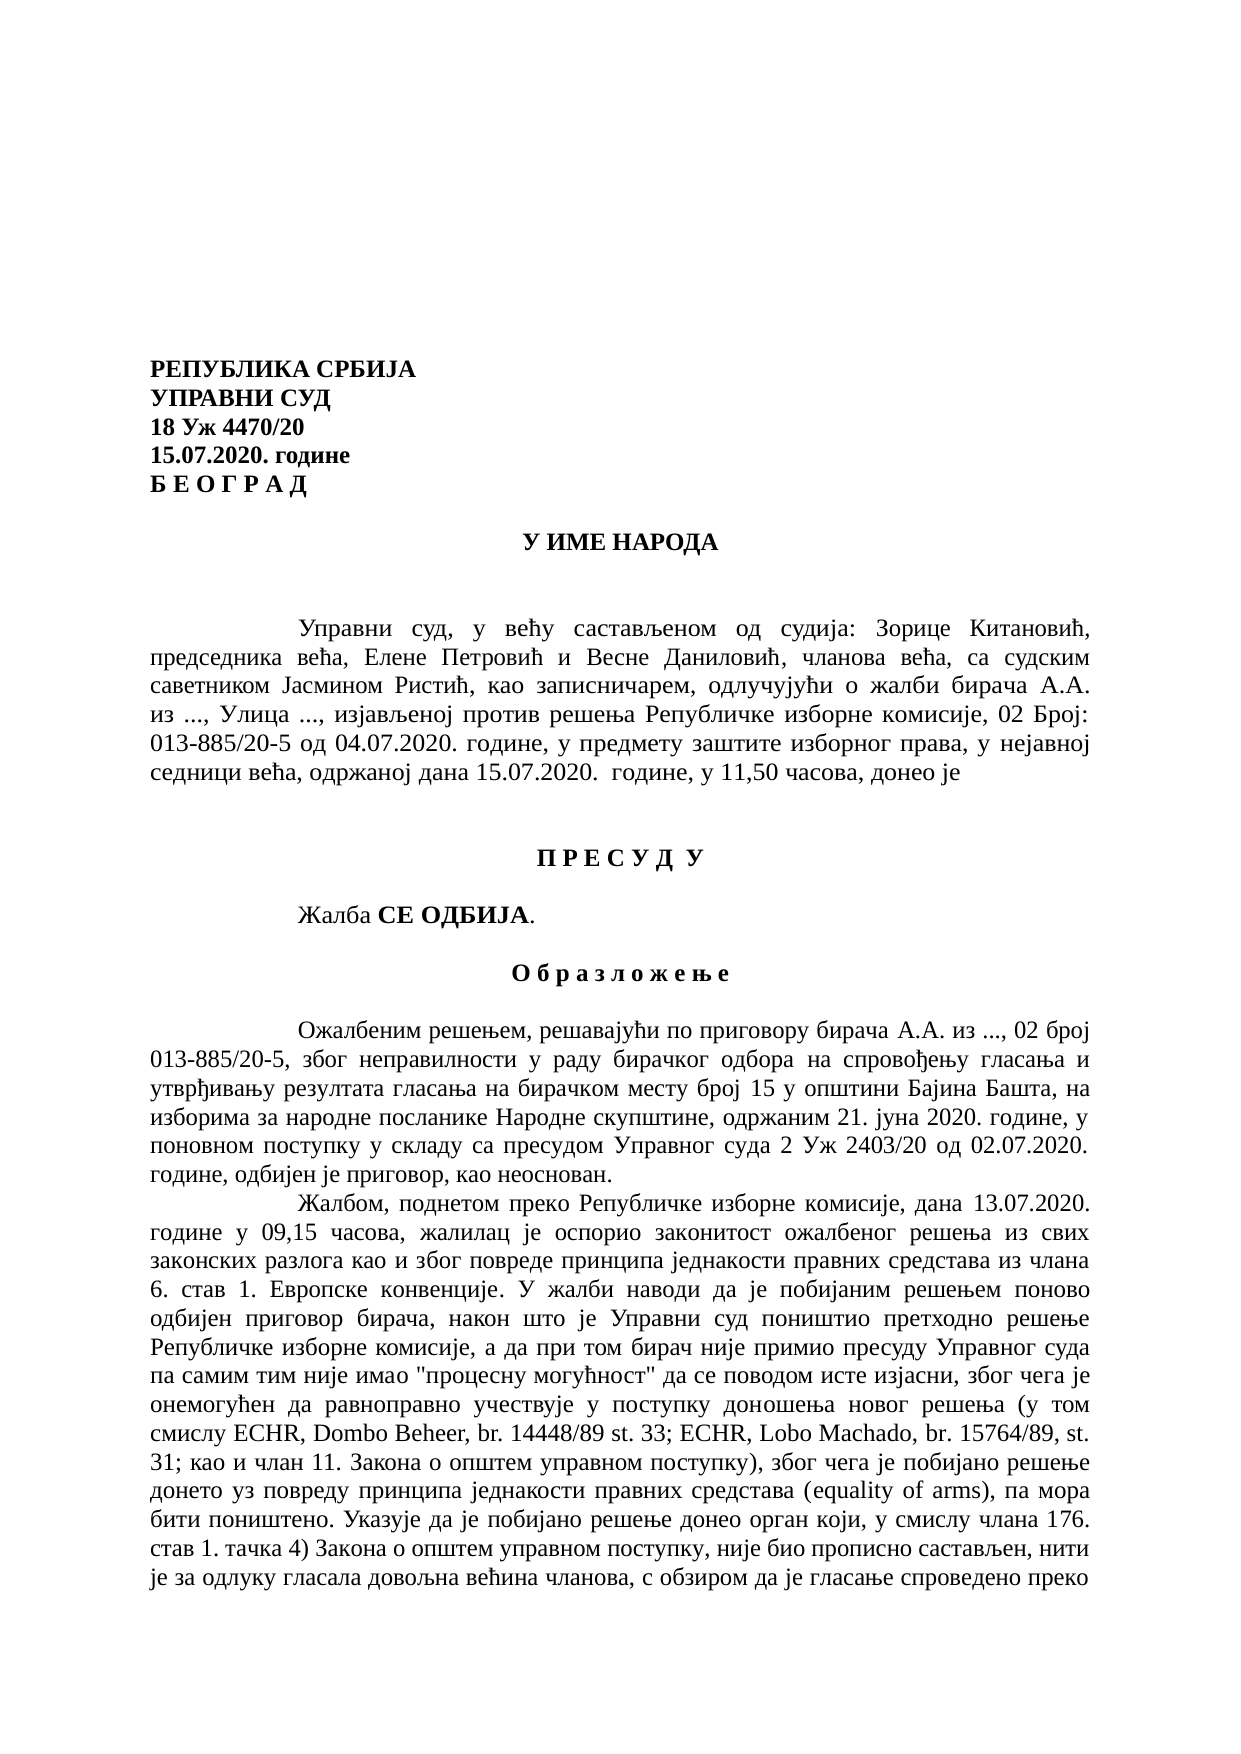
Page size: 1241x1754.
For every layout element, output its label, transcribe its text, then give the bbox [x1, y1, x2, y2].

text Б Е О Г Р А Д [150, 469, 1090, 498]
text У ИМЕ НАРОДА [150, 527, 1090, 555]
text РЕПУБЛИКА СРБИЈА [150, 148, 1090, 383]
text 18 Уж 4470/20 [150, 412, 1090, 440]
text Ожалбеним решењем, решавајући по приговору бирача А.А. из ..., 02 број 013-885/20-5, због неправилности у раду бирачког одбора на спровођењу гласања и утврђивању резултата гласања на бирачком месту број 15 у општини Бајина Башта, на изборима за народне посланике Народне скупштине, одржаним 21. јуна 2020. године, у поновном поступку у складу са пресудом Управног суда 2 Уж 2403/20 од 02.07.2020. године, одбијен је приговор, као неоснован. [150, 1015, 1090, 1188]
text 15.07.2020. године [150, 440, 1090, 469]
text УПРАВНИ СУД [150, 383, 1090, 412]
text О б р а з л о ж е њ е [150, 958, 1090, 987]
text П Р Е С У Д У [150, 843, 1090, 872]
text Управни суд, у већу састављеном од судија: Зорице Китановић, председника већа, Елене Петровић и Весне Даниловић, чланова већа, са судским саветником Јасмином Ристић, као записничарем, одлучујући о жалби бирача А.А. из ..., Улица ..., изјављеној против решења Републичке изборне комисије, 02 Број: 013-885/20-5 од 04.07.2020. године, у предмету заштите изборног права, у нејавној седници већа, одржаној дана 15.07.2020. године, у 11,50 часова, донео је [150, 613, 1090, 785]
text Жалба СЕ ОДБИЈА. [150, 900, 1090, 929]
text Жалбом, поднетом преко Републичке изборне комисије, дана 13.07.2020. године у 09,15 часова, жалилац је оспорио законитост ожалбеног решења из свих законских разлога као и због повреде принципа једнакости правних средстава из члана 6. став 1. Европске конвенције. У жалби наводи да је побијаним решењем поново одбијен приговор бирача, након што је Управни суд поништио претходно решење Републичке изборне комисије, а да при том бирач није примио пресуду Управног суда па самим тим није имао "процесну могућност" да се поводом исте изјасни, због чега је онемогућен да равноправно учествује у поступку доношења новог решења (у том смислу ECHR, Dombo Beheer, br. 14448/89 st. 33; ECHR, Lobo Machado, br. 15764/89, st. 31; као и члан 11. Закона о општем управном поступку), због чега је побијано решење донето уз повреду принципа једнакости правних средстава (equality of arms), па мора бити поништено. Указује да је побијано решење донео орган који, у смислу члана 176. став 1. тачка 4) Закона о општем управном поступку, није био прописно састављен, нити је за одлуку гласала довољна већина чланова, с обзиром да је гласање спроведено преко [150, 1188, 1090, 1590]
